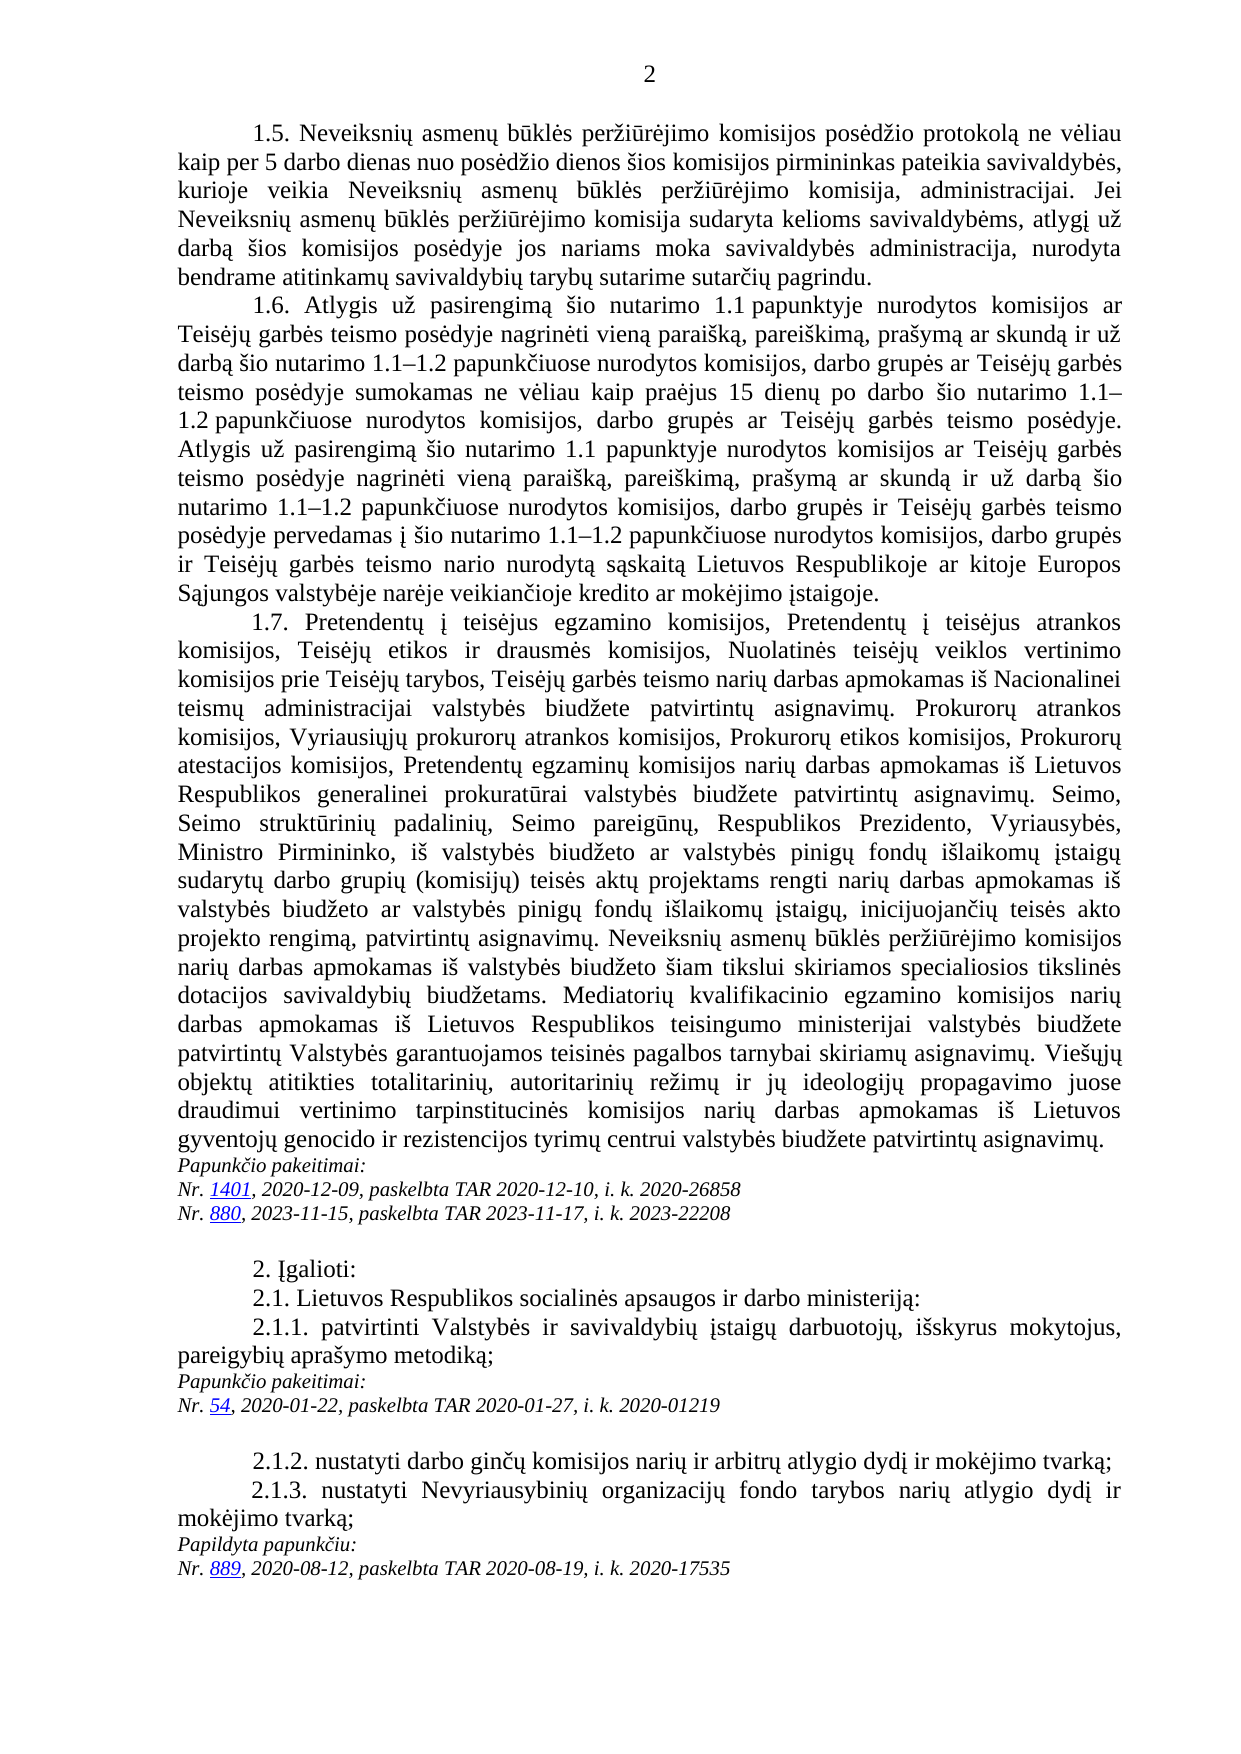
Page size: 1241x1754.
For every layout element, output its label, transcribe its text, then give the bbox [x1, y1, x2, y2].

text Nr. 880, 2023-11-15, paskelbta TAR 2023-11-17, i. k. 2023-22208 [177, 1201, 1122, 1225]
text 1.5. Neveiksnių asmenų būklės peržiūrėjimo komisijos posėdžio protokolą ne vėliau kaip per 5 darbo dienas nuo posėdžio dienos šios komisijos pirmininkas pateikia savivaldybės, kurioje veikia Neveiksnių asmenų būklės peržiūrėjimo komisija, administracijai. Jei Neveiksnių asmenų būklės peržiūrėjimo komisija sudaryta kelioms savivaldybėms, atlygį už darbą šios komisijos posėdyje jos nariams moka savivaldybės administracija, nurodyta bendrame atitinkamų savivaldybių tarybų sutarime sutarčių pagrindu. [177, 118, 1122, 291]
text 1.6. Atlygis už pasirengimą šio nutarimo 1.1 papunktyje nurodytos komisijos ar Teisėjų garbės teismo posėdyje nagrinėti vieną paraišką, pareiškimą, prašymą ar skundą ir už darbą šio nutarimo 1.1–1.2 papunkčiuose nurodytos komisijos, darbo grupės ar Teisėjų garbės teismo posėdyje sumokamas ne vėliau kaip praėjus 15 dienų po darbo šio nutarimo 1.1–1.2 papunkčiuose nurodytos komisijos, darbo grupės ar Teisėjų garbės teismo posėdyje. Atlygis už pasirengimą šio nutarimo 1.1 papunktyje nurodytos komisijos ar Teisėjų garbės teismo posėdyje nagrinėti vieną paraišką, pareiškimą, prašymą ar skundą ir už darbą šio nutarimo 1.1–1.2 papunkčiuose nurodytos komisijos, darbo grupės ir Teisėjų garbės teismo posėdyje pervedamas į šio nutarimo 1.1–1.2 papunkčiuose nurodytos komisijos, darbo grupės ir Teisėjų garbės teismo nario nurodytą sąskaitą Lietuvos Respublikoje ar kitoje Europos Sąjungos valstybėje narėje veikiančioje kredito ar mokėjimo įstaigoje. [177, 291, 1122, 607]
text 2. Įgalioti: [177, 1254, 1122, 1283]
text Papunkčio pakeitimai: [177, 1153, 1122, 1177]
text Nr. 54, 2020-01-22, paskelbta TAR 2020-01-27, i. k. 2020-01219 [177, 1393, 1122, 1417]
text 1.7. Pretendentų į teisėjus egzamino komisijos, Pretendentų į teisėjus atrankos komisijos, Teisėjų etikos ir drausmės komisijos, Nuolatinės teisėjų veiklos vertinimo komisijos prie Teisėjų tarybos, Teisėjų garbės teismo narių darbas apmokamas iš Nacionalinei teismų administracijai valstybės biudžete patvirtintų asignavimų. Prokurorų atrankos komisijos, Vyriausiųjų prokurorų atrankos komisijos, Prokurorų etikos komisijos, Prokurorų atestacijos komisijos, Pretendentų egzaminų komisijos narių darbas apmokamas iš Lietuvos Respublikos generalinei prokuratūrai valstybės biudžete patvirtintų asignavimų. Seimo, Seimo struktūrinių padalinių, Seimo pareigūnų, Respublikos Prezidento, Vyriausybės, Ministro Pirmininko, iš valstybės biudžeto ar valstybės pinigų fondų išlaikomų įstaigų sudarytų darbo grupių (komisijų) teisės aktų projektams rengti narių darbas apmokamas iš valstybės biudžeto ar valstybės pinigų fondų išlaikomų įstaigų, inicijuojančių teisės akto projekto rengimą, patvirtintų asignavimų. Neveiksnių asmenų būklės peržiūrėjimo komisijos narių darbas apmokamas iš valstybės biudžeto šiam tikslui skiriamos specialiosios tikslinės dotacijos savivaldybių biudžetams. Mediatorių kvalifikacinio egzamino komisijos narių darbas apmokamas iš Lietuvos Respublikos teisingumo ministerijai valstybės biudžete patvirtintų Valstybės garantuojamos teisinės pagalbos tarnybai skiriamų asignavimų. Viešųjų objektų atitikties totalitarinių, autoritarinių režimų ir jų ideologijų propagavimo juose draudimui vertinimo tarpinstitucinės komisijos narių darbas apmokamas iš Lietuvos gyventojų genocido ir rezistencijos tyrimų centrui valstybės biudžete patvirtintų asignavimų. [177, 607, 1122, 1153]
text 2.1.2. nustatyti darbo ginčų komisijos narių ir arbitrų atlygio dydį ir mokėjimo tvarką; [177, 1446, 1122, 1475]
text Nr. 889, 2020-08-12, paskelbta TAR 2020-08-19, i. k. 2020-17535 [177, 1556, 1122, 1580]
text Nr. 1401, 2020-12-09, paskelbta TAR 2020-12-10, i. k. 2020-26858 [177, 1177, 1122, 1201]
text Papunkčio pakeitimai: [177, 1369, 1122, 1393]
text 2.1.3. nustatyti Nevyriausybinių organizacijų fondo tarybos narių atlygio dydį ir mokėjimo tvarką; [177, 1475, 1122, 1532]
text 2.1.1. patvirtinti Valstybės ir savivaldybių įstaigų darbuotojų, išskyrus mokytojus, pareigybių aprašymo metodiką; [177, 1312, 1122, 1369]
text 2.1. Lietuvos Respublikos socialinės apsaugos ir darbo ministeriją: [177, 1283, 1122, 1312]
text Papildyta papunkčiu: [177, 1532, 1122, 1556]
